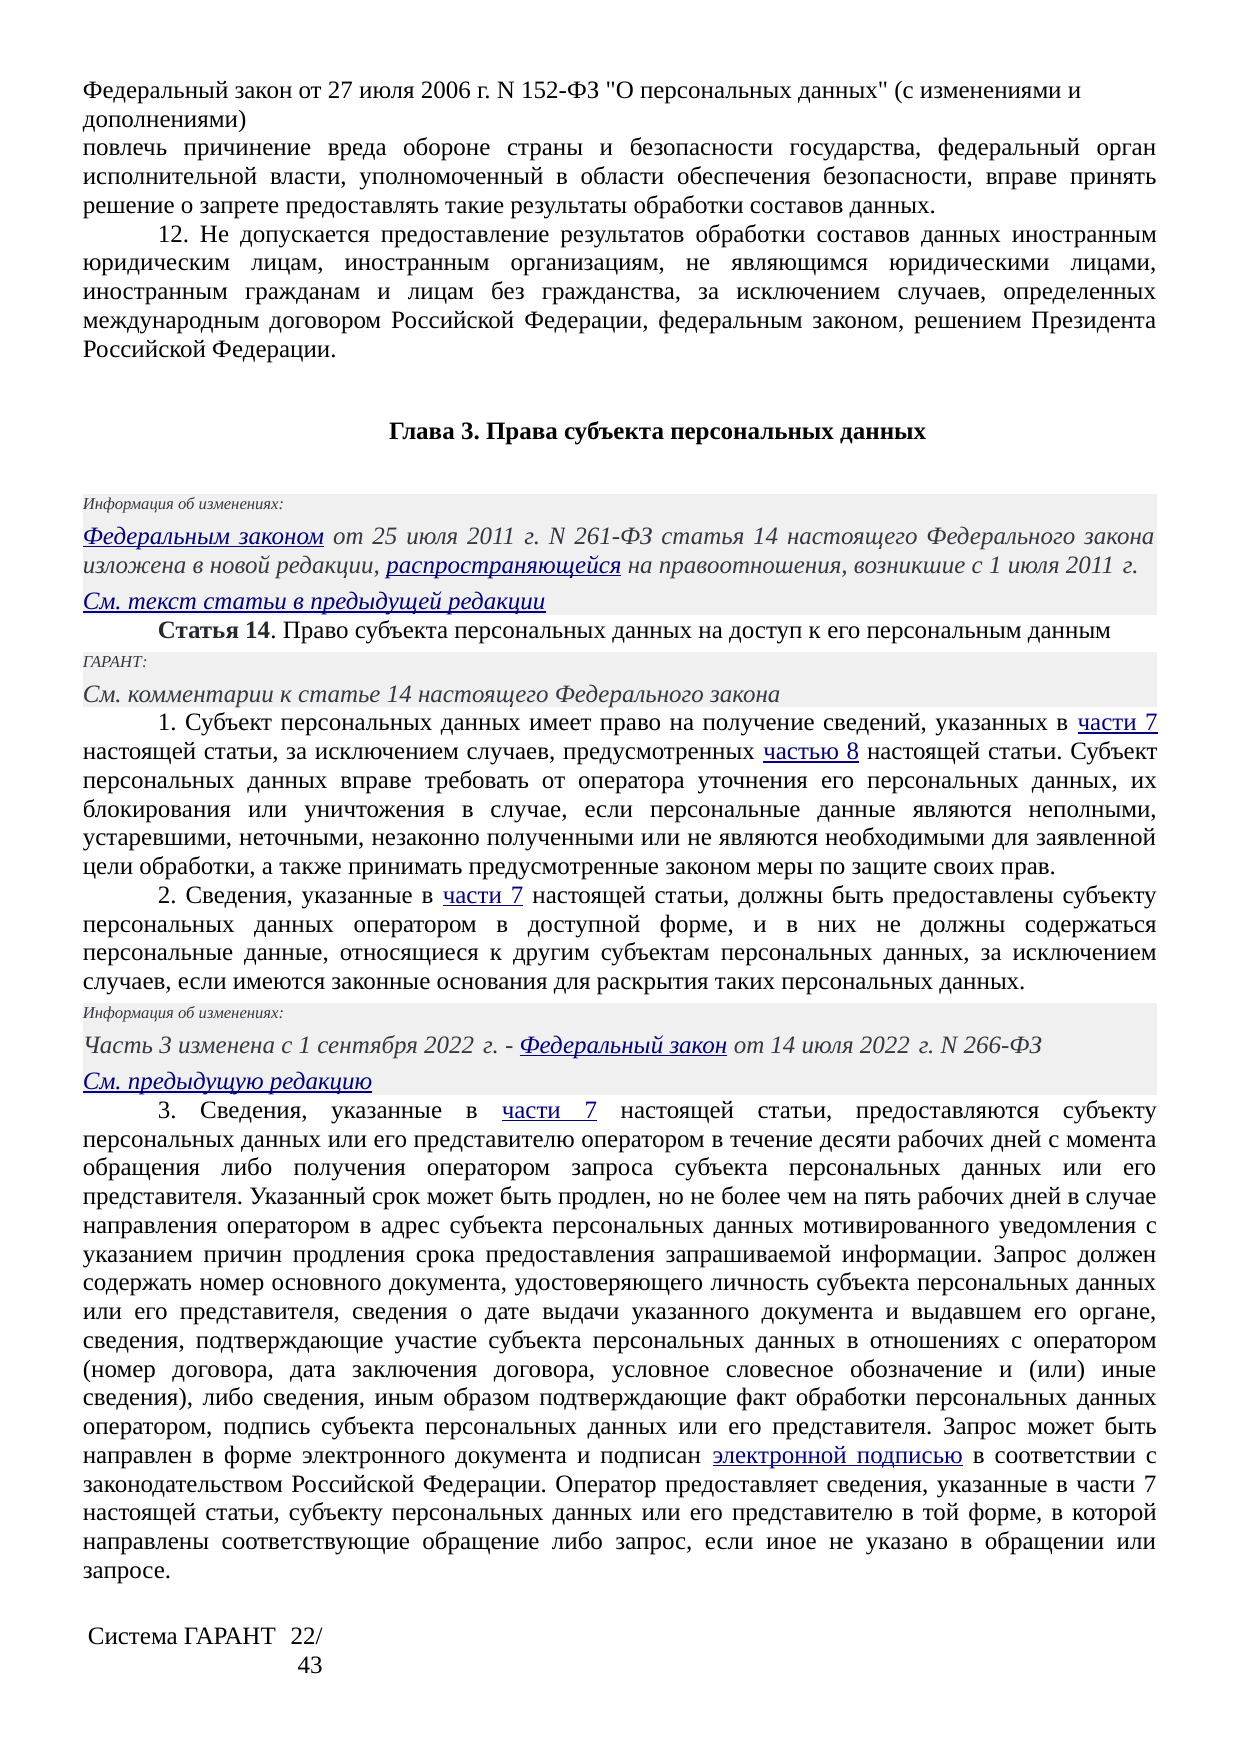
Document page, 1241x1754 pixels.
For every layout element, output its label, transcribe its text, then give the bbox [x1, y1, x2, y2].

text 12. Не допускается предоставление результатов обработки составов данных иностранным юридическим лицам, иностранным организациям, не являющимся юридическими лицами, иностранным гражданам и лицам без гражданства, за исключением случаев, определенных международным договором Российской Федерации, федеральным законом, решением Президента Российской Федерации. [83, 219, 1157, 362]
text ГАРАНТ: [149, 652, 1157, 671]
text См. предыдущую редакцию [374, 1066, 1157, 1095]
subtitle Глава 3. Права субъекта персональных данных [83, 416, 1157, 445]
text См. комментарии к статье 14 настоящего Федерального закона [783, 679, 1157, 707]
text 2. Сведения, указанные в части 7 настоящей статьи, должны быть предоставлены субъекту персональных данных оператором в доступной форме, и в них не должны содержаться персональные данные, относящиеся к другим субъектам персональных данных, за исключением случаев, если имеются законные основания для раскрытия таких персональных данных. [83, 880, 1157, 995]
text Информация об изменениях: [286, 1003, 1157, 1022]
text 3. Сведения, указанные в части 7 настоящей статьи, предоставляются субъекту персональных данных или его представителю оператором в течение десяти рабочих дней с момента обращения либо получения оператором запроса субъекта персональных данных или его представителя. Указанный срок может быть продлен, но не более чем на пять рабочих дней в случае направления оператором в адрес субъекта персональных данных мотивированного уведомления с указанием причин продления срока предоставления запрашиваемой информации. Запрос должен содержать номер основного документа, удостоверяющего личность субъекта персональных данных или его представителя, сведения о дате выдачи указанного документа и выдавшем его органе, сведения, подтверждающие участие субъекта персональных данных в отношениях с оператором (номер договора, дата заключения договора, условное словесное обозначение и (или) иные сведения), либо сведения, иным образом подтверждающие факт обработки персональных данных оператором, подпись субъекта персональных данных или его представителя. Запрос может быть направлен в форме электронного документа и подписан электронной подписью в соответствии с законодательством Российской Федерации. Оператор предоставляет сведения, указанные в части 7 настоящей статьи, субъекту персональных данных или его представителю в той форме, в которой направлены соответствующие обращение либо запрос, если иное не указано в обращении или запросе. [83, 1095, 1157, 1584]
text См. текст статьи в предыдущей редакции [548, 586, 1157, 615]
text Статья 14. Право субъекта персональных данных на доступ к его персональным данным [158, 615, 1157, 644]
text повлечь причинение вреда обороне страны и безопасности государства, федеральный орган исполнительной власти, уполномоченный в области обеспечения безопасности, вправе принять решение о запрете предоставлять такие результаты обработки составов данных. [83, 132, 1157, 219]
text Часть 3 изменена с 1 сентября 2022 г. - Федеральный закон от 14 июля 2022 г. N 266-ФЗ [1044, 1030, 1157, 1058]
text Информация об изменениях: [286, 494, 1157, 513]
text 1. Субъект персональных данных имеет право на получение сведений, указанных в части 7 настоящей статьи, за исключением случаев, предусмотренных частью 8 настоящей статьи. Субъект персональных данных вправе требовать от оператора уточнения его персональных данных, их блокирования или уничтожения в случае, если персональные данные являются неполными, устаревшими, неточными, незаконно полученными или не являются необходимыми для заявленной цели обработки, а также принимать предусмотренные законом меры по защите своих прав. [83, 707, 1157, 880]
